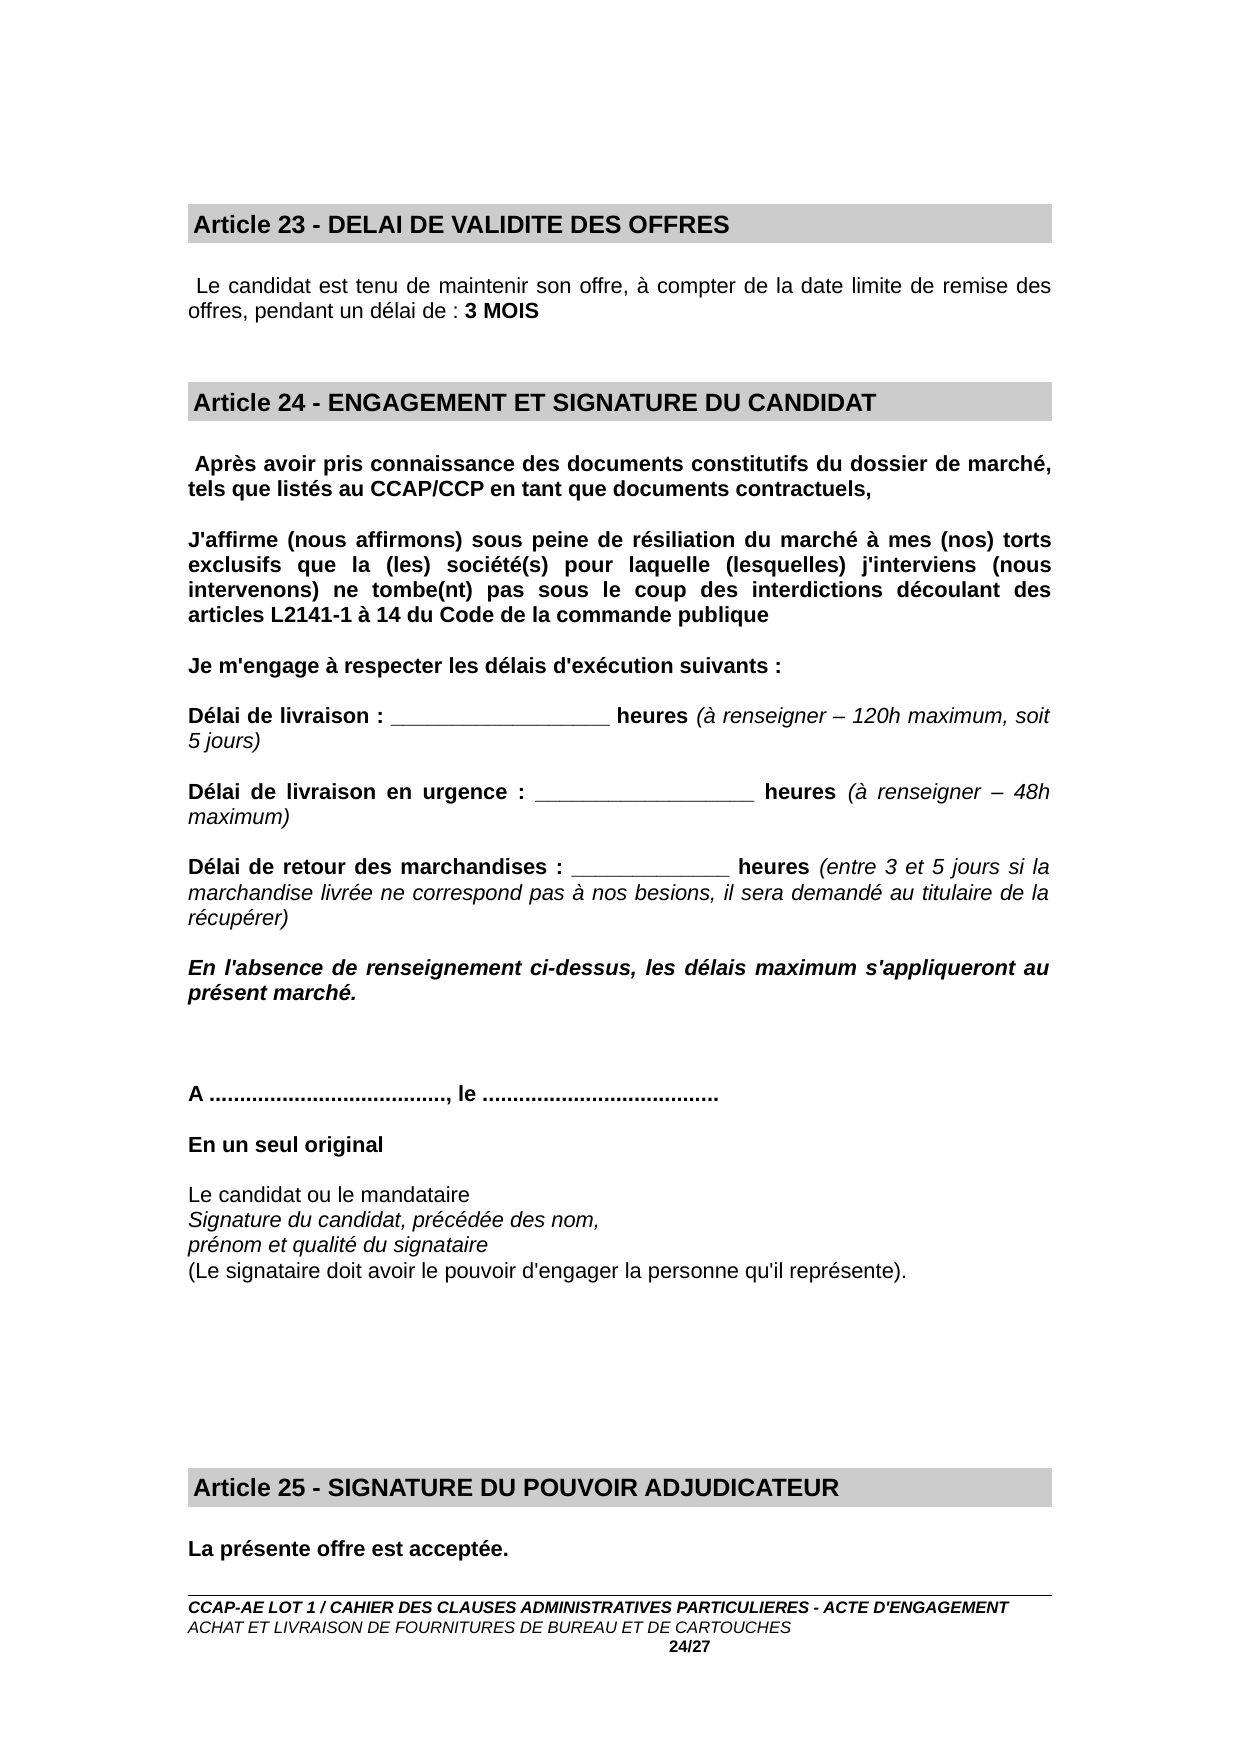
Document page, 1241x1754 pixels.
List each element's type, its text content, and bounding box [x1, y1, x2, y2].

text J'affirme (nous affirmons) sous peine de résiliation du marché à mes (nos) torts exclusifs que la (les) société(s) pour laquelle (lesquelles) j'interviens (nous intervenons) ne tombe(nt) pas sous le coup des interdictions découlant des articles L2141-1 à 14 du Code de la commande publique [188, 527, 1052, 627]
text En un seul original [188, 1132, 1052, 1157]
text prénom et qualité du signataire [188, 1232, 1052, 1258]
text (Le signataire doit avoir le pouvoir d'engager la personne qu'il représente). [188, 1258, 1052, 1283]
subtitle DELAI DE VALIDITE DES OFFRES [190, 207, 1050, 241]
subtitle ENGAGEMENT ET SIGNATURE DU CANDIDAT [190, 385, 1050, 419]
text Le candidat ou le mandataire [188, 1182, 1052, 1207]
text Signature du candidat, précédée des nom, [188, 1207, 1052, 1232]
text En l'absence de renseignement ci-dessus, les délais maximum s'appliqueront au présent marché. [188, 955, 1052, 1006]
text A ......................................., le ....................................... [188, 1081, 1052, 1106]
text Je m'engage à respecter les délais d'exécution suivants : [188, 653, 1052, 678]
text Après avoir pris connaissance des documents constitutifs du dossier de marché, tels que listés au CCAP/CCP en tant que documents contractuels, [188, 451, 1052, 501]
subtitle SIGNATURE DU POUVOIR ADJUDICATEUR [190, 1470, 1050, 1505]
text Délai de livraison en urgence : __________________ heures (à renseigner – 48h maximum) [188, 779, 1052, 829]
text La présente offre est acceptée. [188, 1536, 1052, 1562]
text Le candidat est tenu de maintenir son offre, à compter de la date limite de remise des offres, pendant un délai de : 3 MOIS [188, 273, 1052, 323]
text Délai de livraison : __________________ heures (à renseigner – 120h maximum, soit 5 jours) [188, 703, 1052, 753]
text Délai de retour des marchandises : _____________ heures (entre 3 et 5 jours si la marchandise livrée ne correspond pas à nos besions, il sera demandé au titulaire de la récupérer) [188, 854, 1052, 930]
